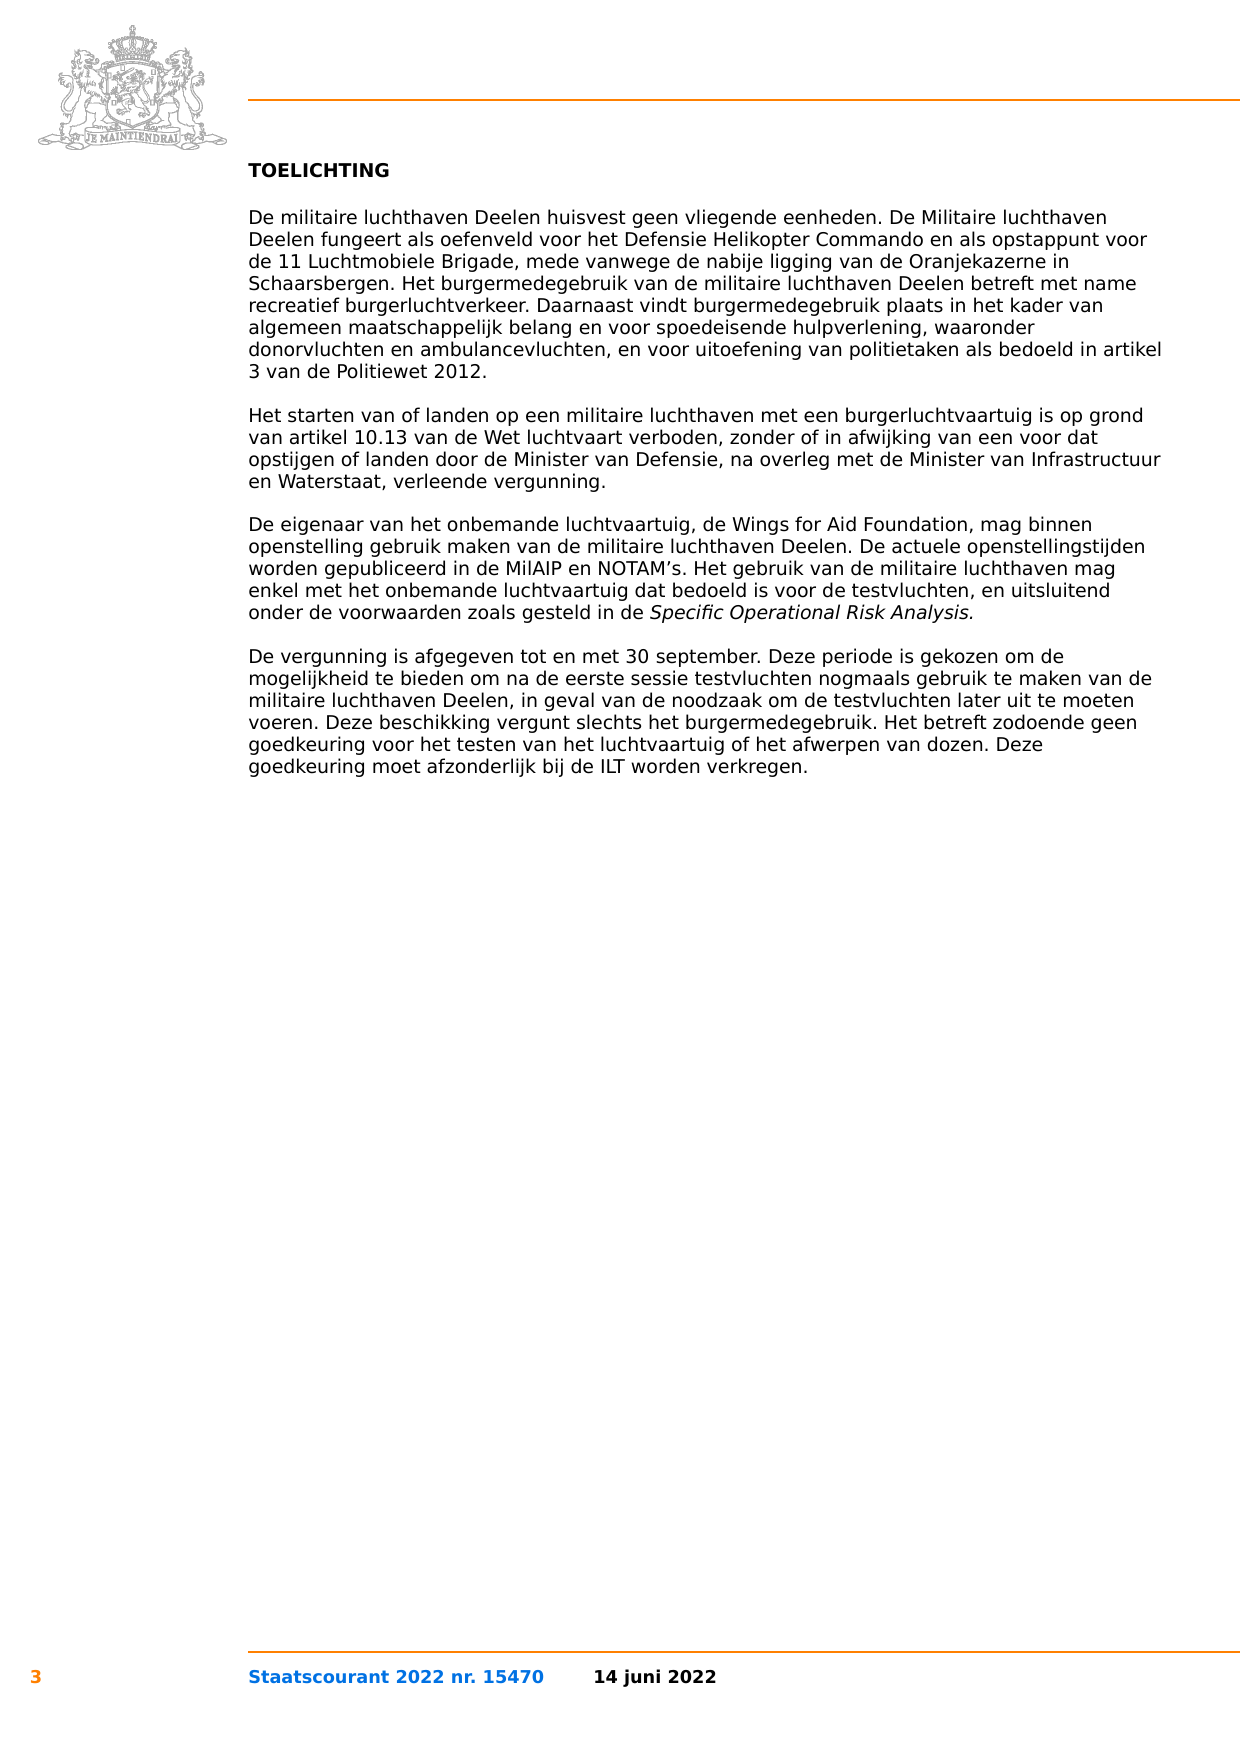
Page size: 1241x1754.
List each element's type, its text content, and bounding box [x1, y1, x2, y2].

picture [38, 25, 227, 150]
subtitle TOELICHTING [248, 160, 1163, 182]
text Het starten van of landen op een militaire luchthaven met een burgerluchtvaartuig is op grond van artikel 10.13 van de Wet luchtvaart verboden, zonder of in afwijking van een voor dat opstijgen of landen door de Minister van Defensie, na overleg met de Minister van Infrastructuur en Waterstaat, verleende vergunning. [248, 404, 1163, 492]
text De eigenaar van het onbemande luchtvaartuig, de Wings for Aid Foundation, mag binnen openstelling gebruik maken van de militaire luchthaven Deelen. De actuele openstellingstijden worden gepubliceerd in de MilAIP en NOTAM’s. Het gebruik van de militaire luchthaven mag enkel met het onbemande luchtvaartuig dat bedoeld is voor de testvluchten, en uitsluitend onder de voorwaarden zoals gesteld in de Specific Operational Risk Analysis. [248, 514, 1163, 624]
text De vergunning is afgegeven tot en met 30 september. Deze periode is gekozen om de mogelijkheid te bieden om na de eerste sessie testvluchten nogmaals gebruik te maken van de militaire luchthaven Deelen, in geval van de noodzaak om de testvluchten later uit te moeten voeren. Deze beschikking vergunt slechts het burgermedegebruik. Het betreft zodoende geen goedkeuring voor het testen van het luchtvaartuig of het afwerpen van dozen. Deze goedkeuring moet afzonderlijk bij de ILT worden verkregen. [248, 646, 1163, 778]
text De militaire luchthaven Deelen huisvest geen vliegende eenheden. De Militaire luchthaven Deelen fungeert als oefenveld voor het Defensie Helikopter Commando en als opstappunt voor de 11 Luchtmobiele Brigade, mede vanwege de nabije ligging van de Oranjekazerne in Schaarsbergen. Het burgermedegebruik van de militaire luchthaven Deelen betreft met name recreatief burgerluchtverkeer. Daarnaast vindt burgermedegebruik plaats in het kader van algemeen maatschappelijk belang en voor spoedeisende hulpverlening, waaronder donorvluchten en ambulancevluchten, en voor uitoefening van politietaken als bedoeld in artikel 3 van de Politiewet 2012. [248, 207, 1163, 383]
